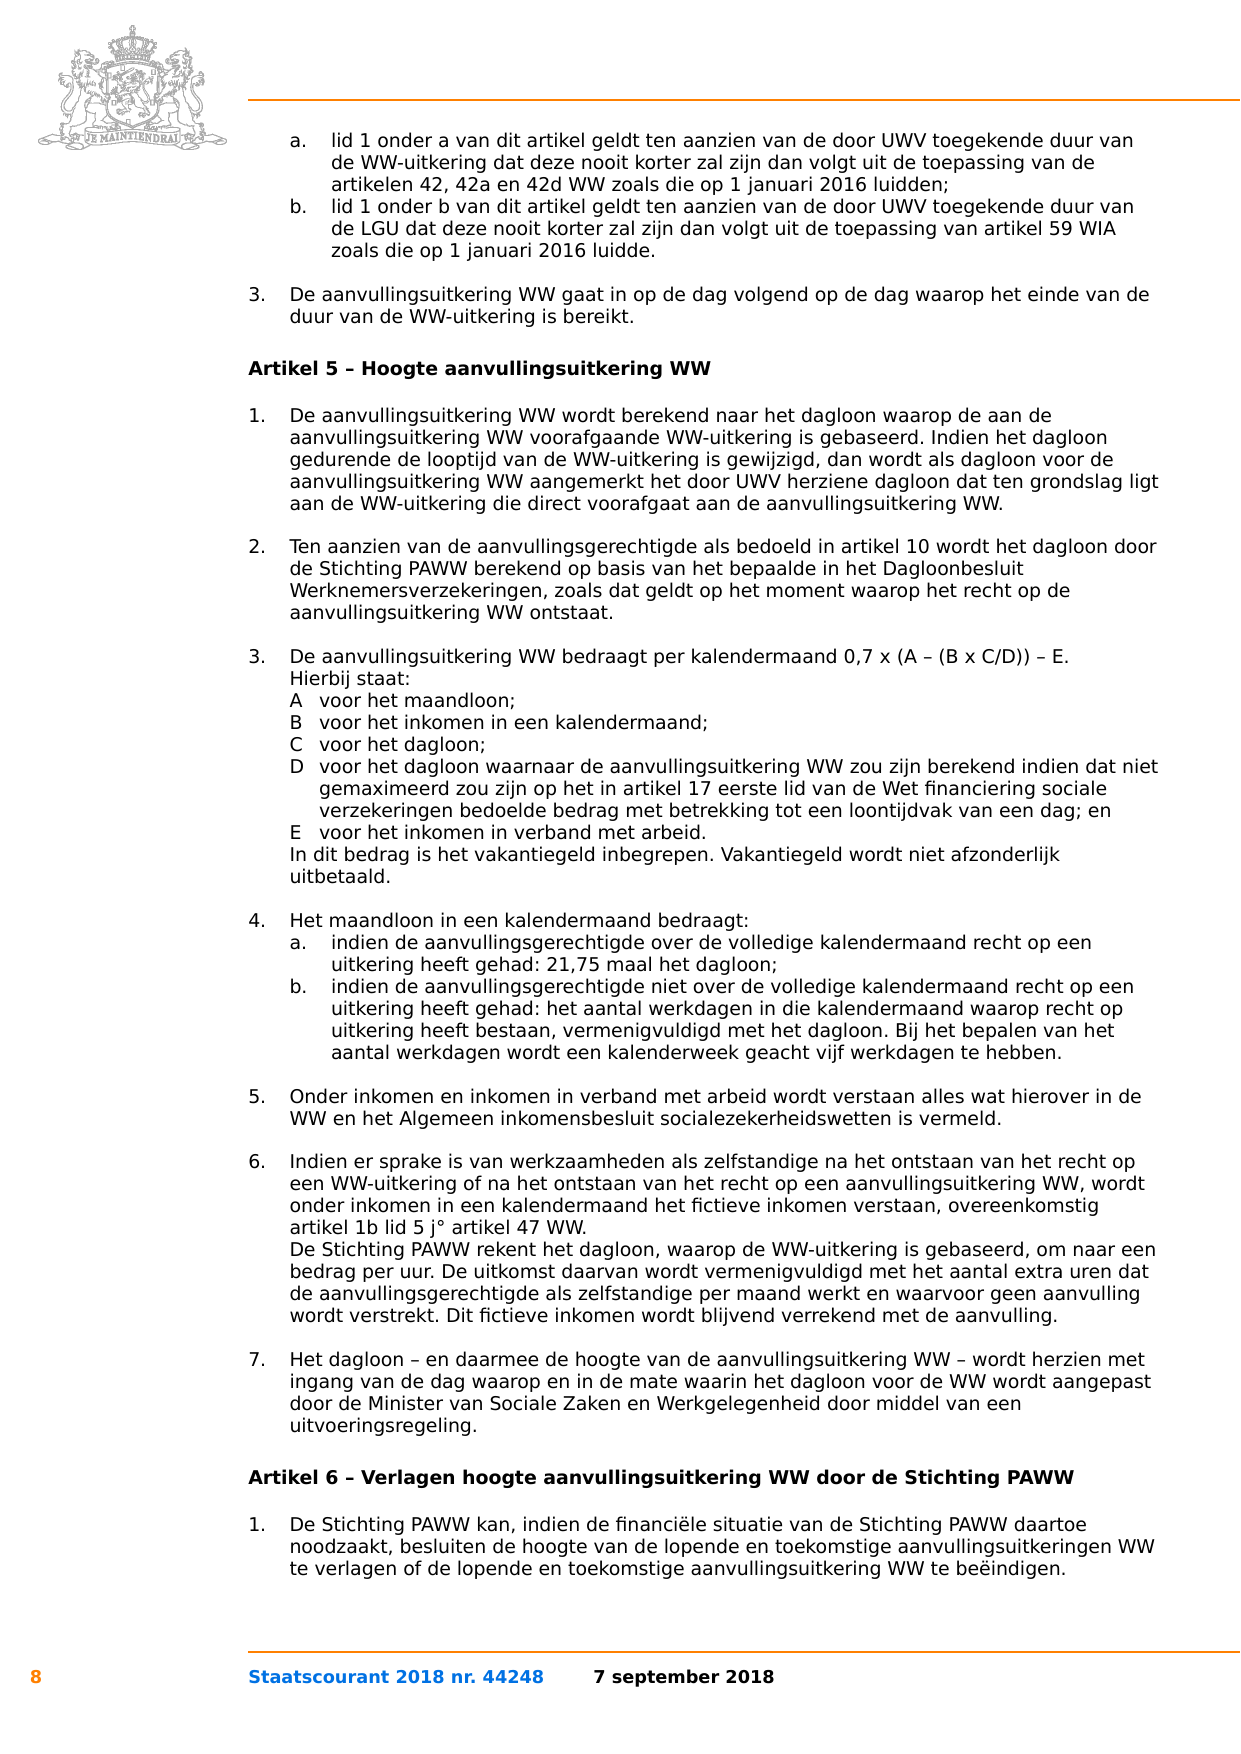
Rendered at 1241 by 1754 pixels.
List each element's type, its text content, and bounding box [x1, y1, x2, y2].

text 1. De Stichting PAWW kan, indien de financiële situatie van de Stichting PAWW daartoe noodzaakt, besluiten de hoogte van de lopende en toekomstige aanvullingsuitkeringen WW te verlagen of de lopende en toekomstige aanvullingsuitkering WW te beëindigen. [248, 1514, 1163, 1580]
text Hierbij staat: [289, 668, 1163, 690]
subtitle Artikel 5 – Hoogte aanvullingsuitkering WW [248, 358, 1163, 379]
text In dit bedrag is het vakantiegeld inbegrepen. Vakantiegeld wordt niet afzonderlijk uitbetaald. [289, 844, 1163, 888]
text 7. Het dagloon – en daarmee de hoogte van de aanvullingsuitkering WW – wordt herzien met ingang van de dag waarop en in de mate waarin het dagloon voor de WW wordt aangepast door de Minister van Sociale Zaken en Werkgelegenheid door middel van een uitvoeringsregeling. [248, 1349, 1163, 1437]
text b. indien de aanvullingsgerechtigde niet over de volledige kalendermaand recht op een uitkering heeft gehad: het aantal werkdagen in die kalendermaand waarop recht op uitkering heeft bestaan, vermenigvuldigd met het dagloon. Bij het bepalen van het aantal werkdagen wordt een kalenderweek geacht vijf werkdagen te hebben. [289, 976, 1163, 1064]
text A voor het maandloon; [289, 690, 1163, 712]
text 3. De aanvullingsuitkering WW gaat in op de dag volgend op de dag waarop het einde van de duur van de WW-uitkering is bereikt. [248, 284, 1163, 328]
text B voor het inkomen in een kalendermaand; [289, 712, 1163, 734]
text 4. Het maandloon in een kalendermaand bedraagt: [248, 910, 1163, 932]
text 5. Onder inkomen en inkomen in verband met arbeid wordt verstaan alles wat hierover in de WW en het Algemeen inkomensbesluit socialezekerheidswetten is vermeld. [248, 1086, 1163, 1129]
text C voor het dagloon; [289, 734, 1163, 756]
text b. lid 1 onder b van dit artikel geldt ten aanzien van de door UWV toegekende duur van de LGU dat deze nooit korter zal zijn dan volgt uit de toepassing van artikel 59 WIA zoals die op 1 januari 2016 luidde. [289, 196, 1163, 262]
text 1. De aanvullingsuitkering WW wordt berekend naar het dagloon waarop de aan de aanvullingsuitkering WW voorafgaande WW-uitkering is gebaseerd. Indien het dagloon gedurende de looptijd van de WW-uitkering is gewijzigd, dan wordt als dagloon voor de aanvullingsuitkering WW aangemerkt het door UWV herziene dagloon dat ten grondslag ligt aan de WW-uitkering die direct voorafgaat aan de aanvullingsuitkering WW. [248, 404, 1163, 514]
text D voor het dagloon waarnaar de aanvullingsuitkering WW zou zijn berekend indien dat niet gemaximeerd zou zijn op het in artikel 17 eerste lid van de Wet financiering sociale verzekeringen bedoelde bedrag met betrekking tot een loontijdvak van een dag; en [289, 756, 1163, 822]
text 3. De aanvullingsuitkering WW bedraagt per kalendermaand 0,7 x (A – (B x C/D)) – E. [248, 646, 1163, 668]
text 6. Indien er sprake is van werkzaamheden als zelfstandige na het ontstaan van het recht op een WW-uitkering of na het ontstaan van het recht op een aanvullingsuitkering WW, wordt onder inkomen in een kalendermaand het fictieve inkomen verstaan, overeenkomstig artikel 1b lid 5 j° artikel 47 WW. [248, 1151, 1163, 1239]
subtitle Artikel 6 – Verlagen hoogte aanvullingsuitkering WW door de Stichting PAWW [248, 1467, 1163, 1489]
text De Stichting PAWW rekent het dagloon, waarop de WW-uitkering is gebaseerd, om naar een bedrag per uur. De uitkomst daarvan wordt vermenigvuldigd met het aantal extra uren dat de aanvullingsgerechtigde als zelfstandige per maand werkt en waarvoor geen aanvulling wordt verstrekt. Dit fictieve inkomen wordt blijvend verrekend met de aanvulling. [289, 1239, 1163, 1327]
text a. lid 1 onder a van dit artikel geldt ten aanzien van de door UWV toegekende duur van de WW-uitkering dat deze nooit korter zal zijn dan volgt uit de toepassing van de artikelen 42, 42a en 42d WW zoals die op 1 januari 2016 luidden; [289, 130, 1163, 196]
text a. indien de aanvullingsgerechtigde over de volledige kalendermaand recht op een uitkering heeft gehad: 21,75 maal het dagloon; [289, 932, 1163, 976]
picture [38, 25, 227, 150]
text E voor het inkomen in verband met arbeid. [289, 822, 1163, 844]
text 2. Ten aanzien van de aanvullingsgerechtigde als bedoeld in artikel 10 wordt het dagloon door de Stichting PAWW berekend op basis van het bepaalde in het Dagloonbesluit Werknemersverzekeringen, zoals dat geldt op het moment waarop het recht op de aanvullingsuitkering WW ontstaat. [248, 536, 1163, 624]
